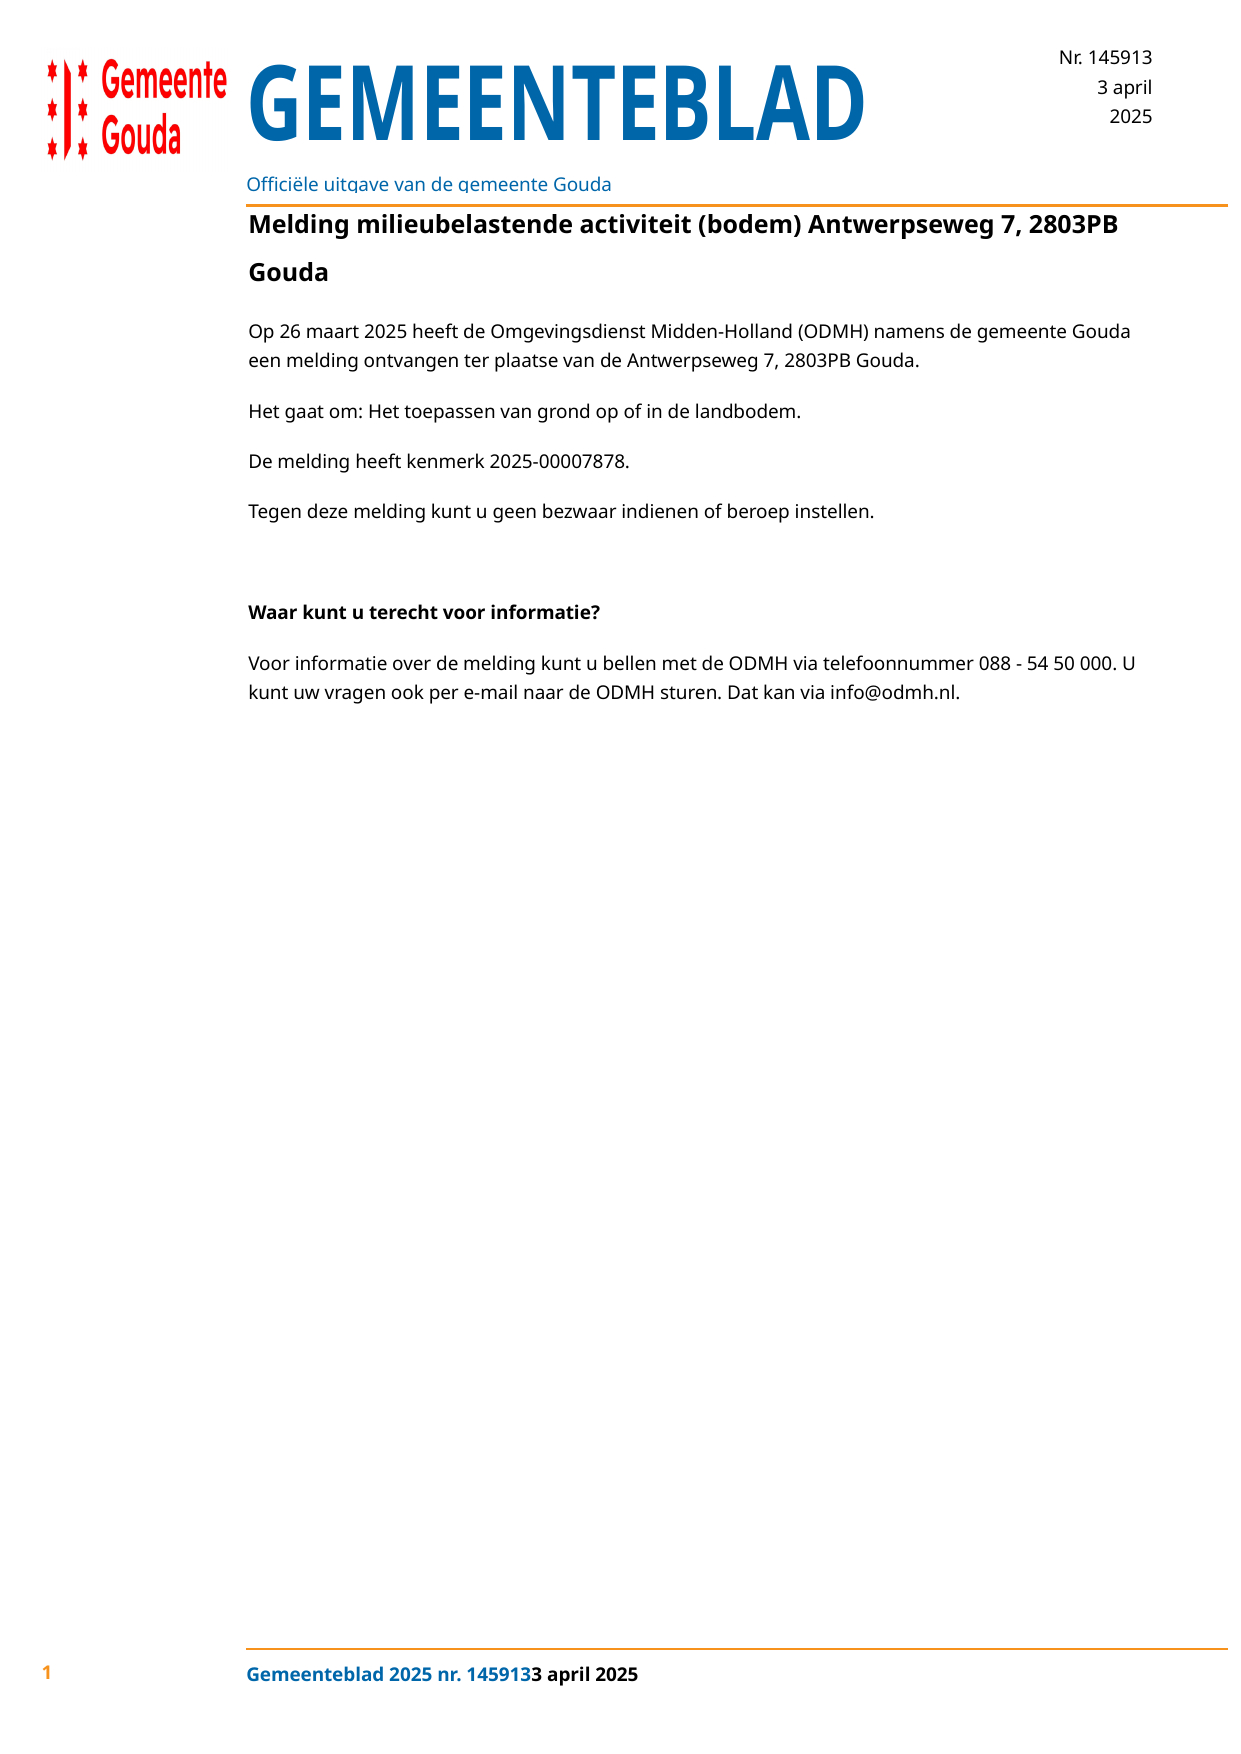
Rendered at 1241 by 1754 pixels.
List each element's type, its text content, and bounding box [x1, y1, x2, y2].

text Melding milieubelastende activiteit (bodem) Antwerpseweg 7, 2803PB Gouda [248, 207, 1152, 288]
text Tegen deze melding kunt u geen bezwaar indienen of beroep instellen. [248, 499, 1152, 524]
text Waar kunt u terecht voor informatie? [248, 599, 1152, 625]
text Voor informatie over de melding kunt u bellen met de ODMH via telefoonnummer 088 - 54 50 000. U kunt uw vragen ook per e-mail naar de ODMH sturen. Dat kan via info@odmh.nl. [248, 650, 1152, 705]
picture [41, 47, 231, 172]
text Het gaat om: Het toepassen van grond op of in de landbodem. [248, 398, 1152, 424]
text De melding heeft kenmerk 2025-00007878. [248, 448, 1152, 474]
text Op 26 maart 2025 heeft de Omgevingsdienst Midden-Holland (ODMH) namens de gemeente Gouda een melding ontvangen ter plaatse van de Antwerpseweg 7, 2803PB Gouda. [248, 318, 1152, 373]
